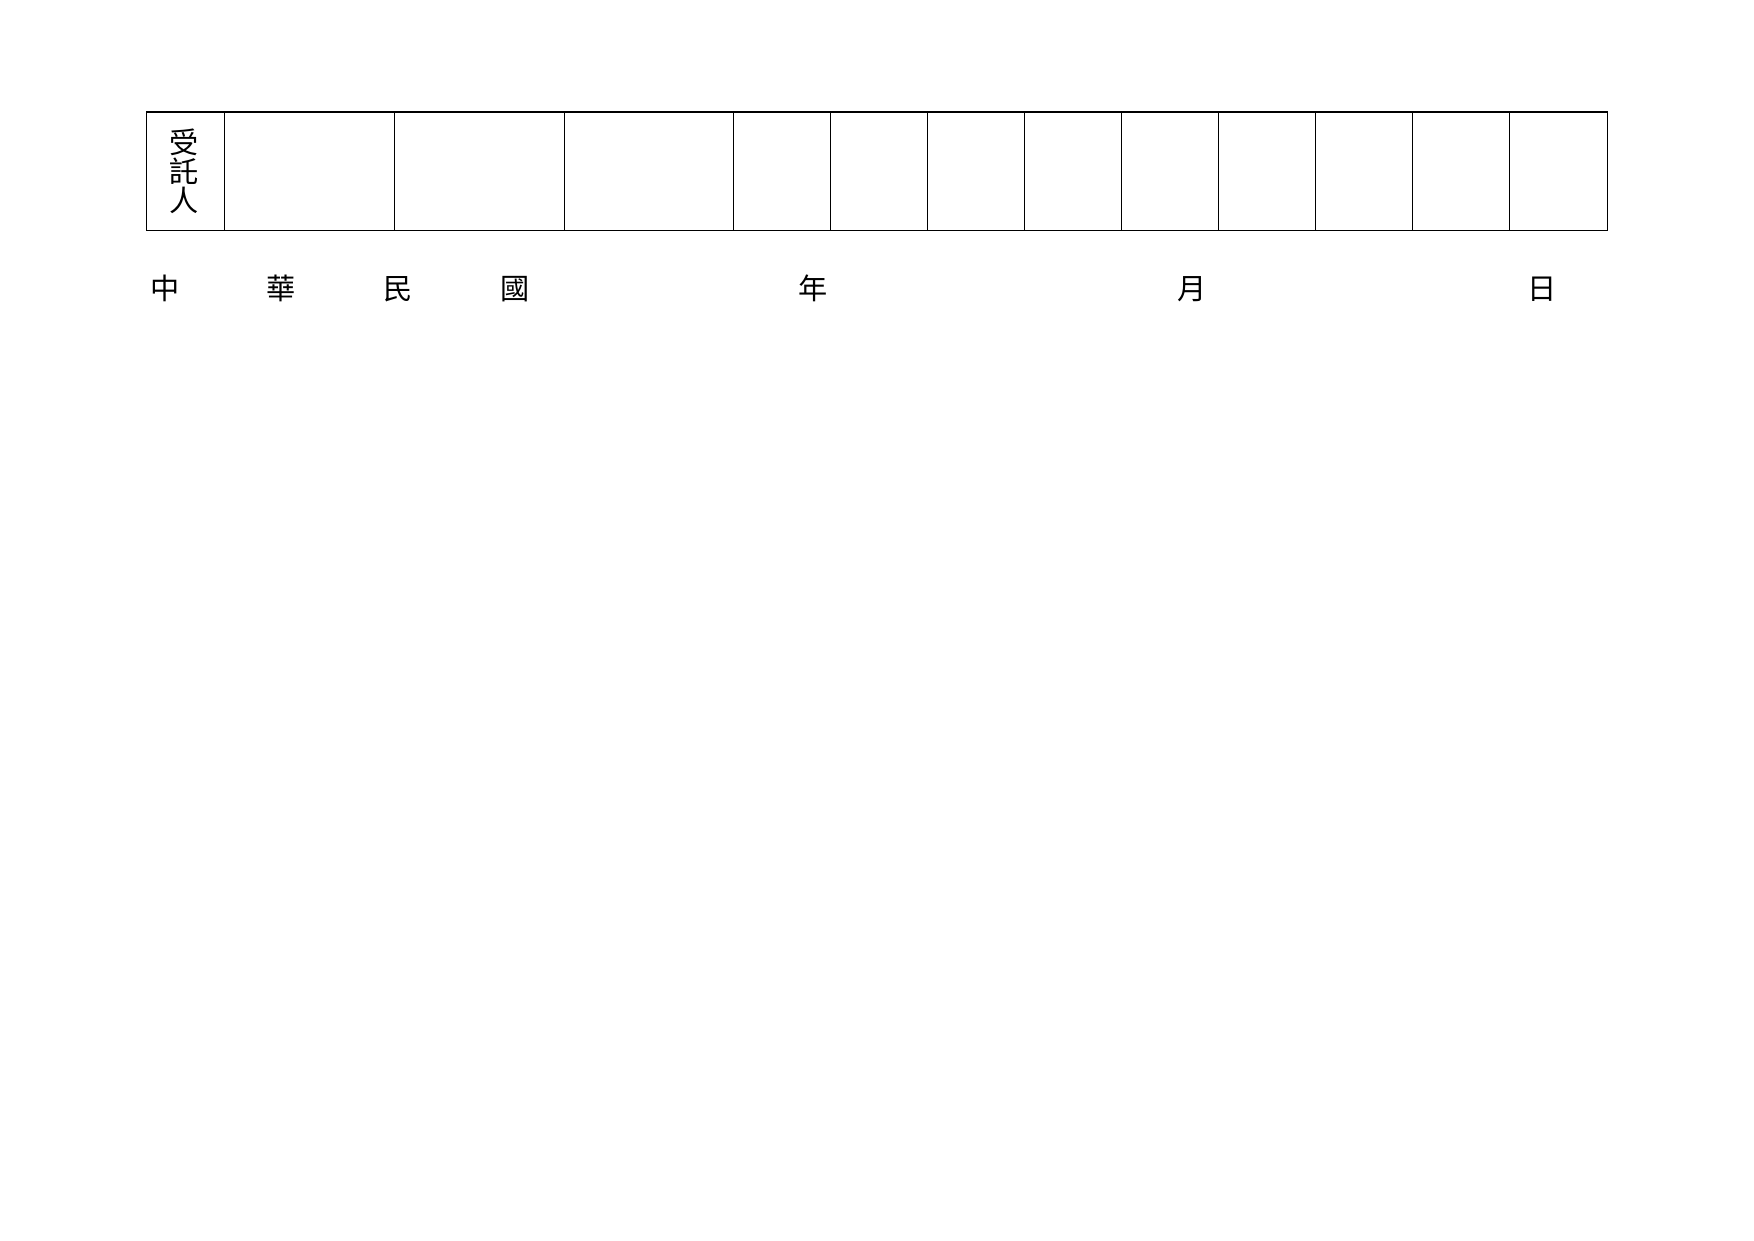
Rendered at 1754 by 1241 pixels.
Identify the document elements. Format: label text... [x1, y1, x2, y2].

table_cell [1122, 113, 1218, 230]
table_cell [1219, 113, 1315, 230]
table_cell 受託人 [147, 113, 224, 230]
table_cell [1316, 113, 1412, 230]
table_cell [831, 113, 927, 230]
text 中 華 民 國 年 月 日 [150, 249, 1604, 324]
table_cell [395, 113, 564, 230]
table_cell [225, 113, 394, 230]
table_cell [1510, 113, 1607, 230]
table_cell [734, 113, 830, 230]
table_cell [1413, 113, 1509, 230]
table_cell [928, 113, 1024, 230]
table_cell [565, 113, 733, 230]
table_cell [1025, 113, 1121, 230]
